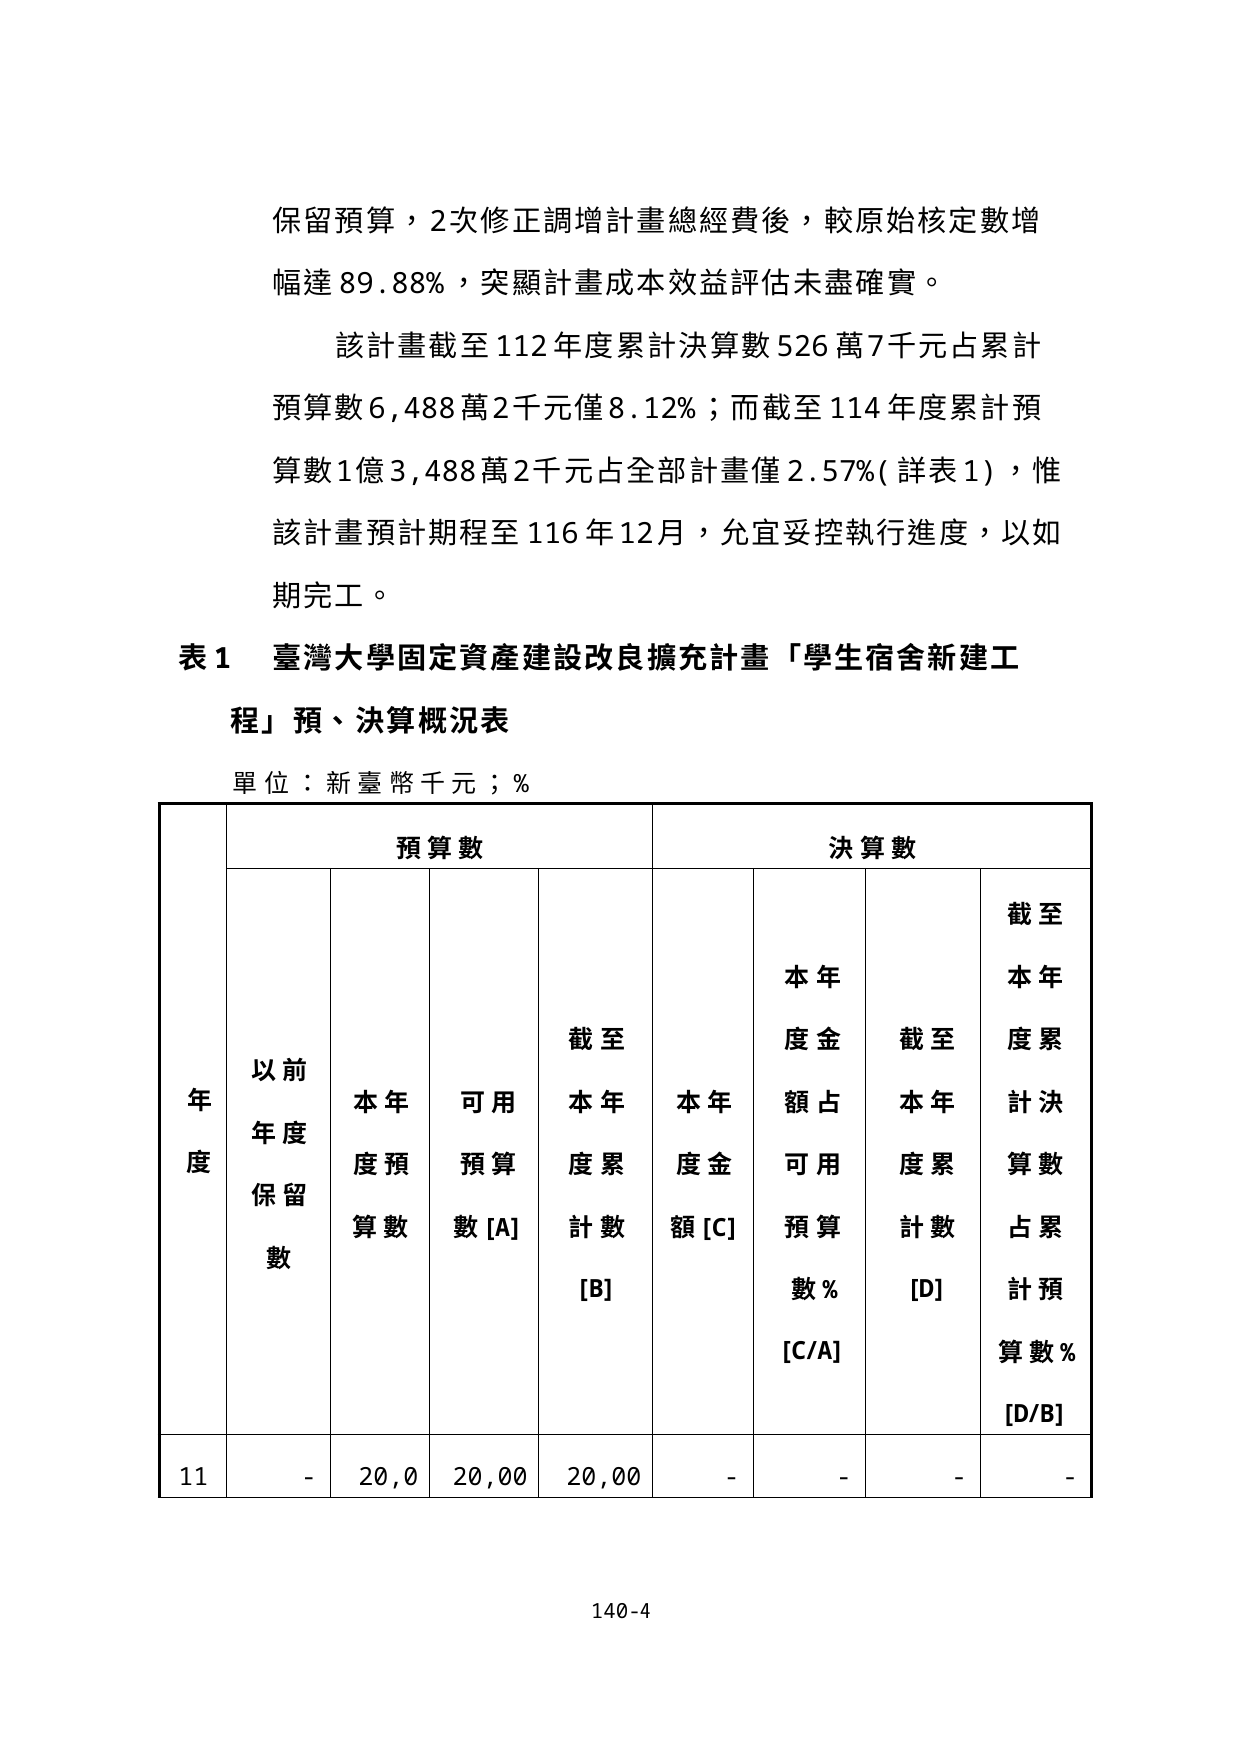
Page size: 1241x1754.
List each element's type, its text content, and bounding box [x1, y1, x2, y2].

table_cell 本年度金額[C] [653, 869, 753, 1433]
table_cell 本年度金額占可用預算數%[C/A] [754, 869, 865, 1433]
table_cell 截至本年度累計數[D] [866, 869, 980, 1433]
table_cell 可用預算數[A] [430, 869, 538, 1433]
table_header 決算數 [653, 805, 1090, 868]
table_cell 20,0 [331, 1435, 429, 1497]
table_cell - [754, 1435, 865, 1497]
table_cell - [227, 1435, 330, 1497]
table_cell 11 [161, 1435, 226, 1497]
text 該計畫截至112年度累計決算數526萬7千元占累計預算數6,488萬2千元僅8.12%；而截至114年度累計預算數1億3,488萬2千元占全部計畫僅2.57%(詳表1)，惟該計畫預計期程至116年12月，允宜妥控執行進度，以如期完工。 [266, 302, 1063, 615]
table_cell - [653, 1435, 753, 1497]
text 表1 臺灣大學固定資產建設改良擴充計畫「學生宿舍新建工程」預、決算概況表 單位：新臺幣千元；% [148, 615, 1076, 802]
table_cell 以前年度保留數 [227, 869, 330, 1433]
table_cell 20,00 [430, 1435, 538, 1497]
table_header 預算數 [227, 805, 652, 868]
table_cell 20,00 [539, 1435, 652, 1497]
text 上述附屬單位預算共同性項目編列作業規範明訂，購建固定資產專案計畫應事先周詳考慮人力需求及原料供應等建立風險管理機制，衡酌最新經濟情勢、市場狀況等因素核實成本效益評估，繼續計畫並應逐年評估，檢討緩辦、停辦或採取必要改進措施。而臺灣大學學生宿舍新建工程自計畫首年(111年)起即因多次公告卻無廠商投標而辦理保留預算，2次修正調增計畫總經費後，較原始核定數增幅達89.88%，突顯計畫成本效益評估未盡確實。 [266, 177, 1063, 302]
table_cell - [866, 1435, 980, 1497]
table_header 年度 [161, 805, 226, 1433]
table_cell 截至本年度累計數[B] [539, 869, 652, 1433]
table_cell 本年度預算數 [331, 869, 429, 1433]
table_cell - [981, 1435, 1090, 1497]
table_cell 截至本年度累計決算數占累計預算數%[D/B] [981, 869, 1090, 1433]
